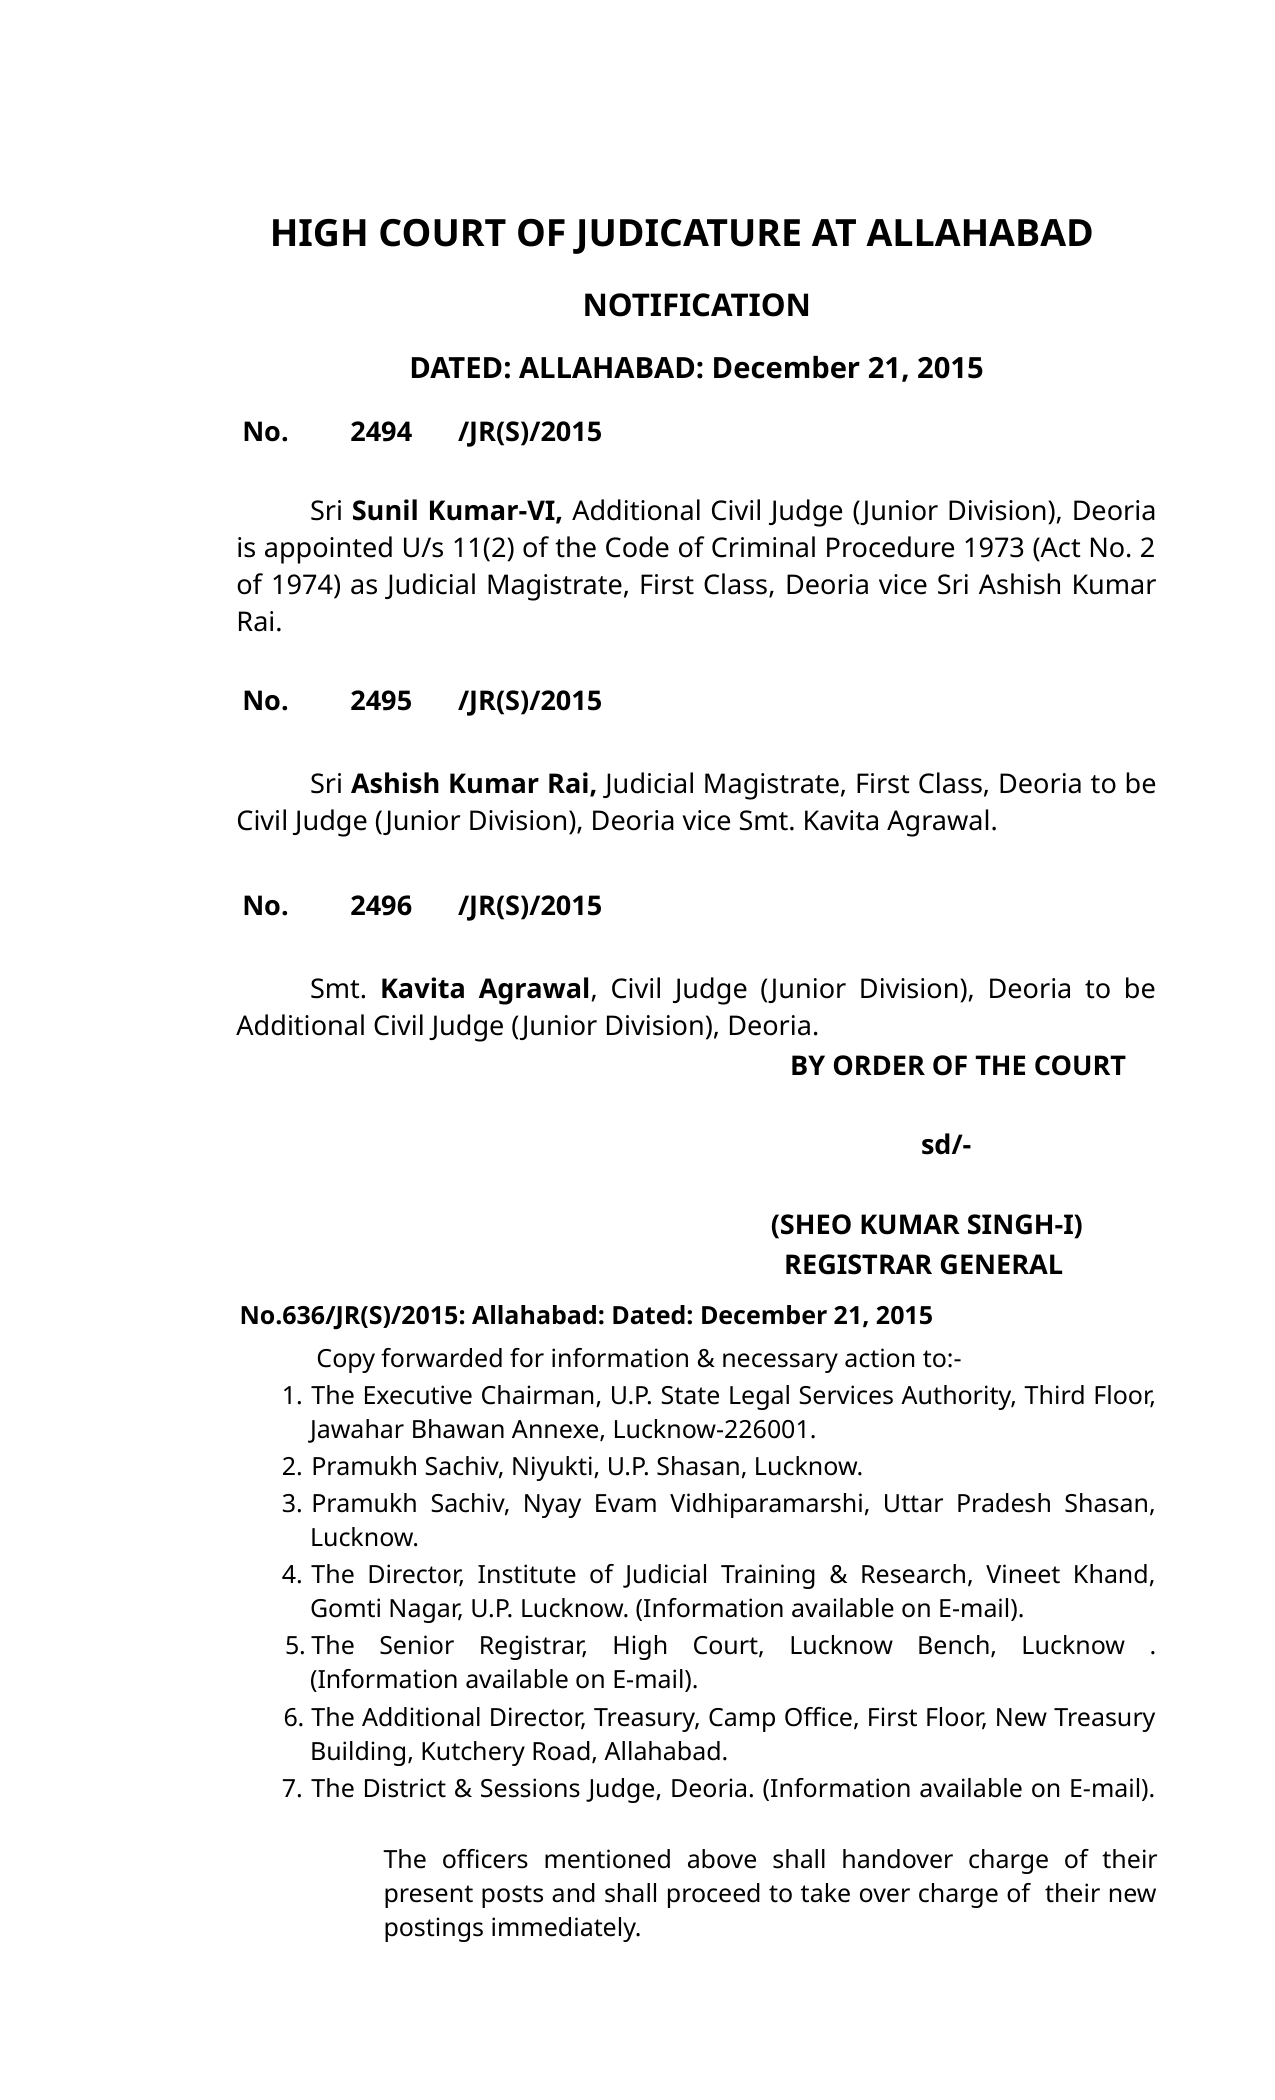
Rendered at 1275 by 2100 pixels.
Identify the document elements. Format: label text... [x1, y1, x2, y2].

table_header /JR(S)/2015 [452, 881, 640, 929]
subtitle NOTIFICATION [236, 283, 1157, 326]
table_header 2494 [310, 407, 452, 455]
text The officers mentioned above shall handover charge of their present posts and shall proceed to take over charge of their new postings immediately. [313, 1841, 1158, 1944]
table_header No. [236, 407, 310, 455]
table_header /JR(S)/2015 [452, 407, 640, 455]
table_header /JR(S)/2015 [452, 676, 640, 724]
list The Additional Director, Treasury, Camp Office, First Floor, New Treasury Building, Kutchery Road, Allahabad. [283, 1699, 1157, 1767]
text BY ORDER OF THE COURT [236, 1046, 1157, 1083]
list The Executive Chairman, U.P. State Legal Services Authority, Third Floor, Jawahar Bhawan Annexe, Lucknow-226001. [282, 1377, 1157, 1446]
text Copy forwarded for information & necessary action to:- [236, 1340, 1157, 1374]
text Smt. Kavita Agrawal, Civil Judge (Junior Division), Deoria to be Additional Civil Judge (Junior Division), Deoria. [236, 969, 1157, 1043]
list Pramukh Sachiv, Niyukti, U.P. Shasan, Lucknow. [282, 1449, 1157, 1483]
subtitle DATED: ALLAHABAD: December 21, 2015 [236, 347, 1157, 387]
text sd/- [761, 1126, 1157, 1163]
text No.636/JR(S)/2015: Allahabad: Dated: December 21, 2015 [239, 1297, 1157, 1331]
table_header No. [236, 881, 310, 929]
list The Senior Registrar, High Court, Lucknow Bench, Lucknow . (Information available on E-mail). [285, 1628, 1157, 1696]
list The District & Sessions Judge, Deoria. (Information available on E-mail). [282, 1770, 1157, 1838]
list The Director, Institute of Judicial Training & Research, Vineet Khand, Gomti Nagar, U.P. Lucknow. (Information available on E-mail). [282, 1557, 1157, 1625]
text REGISTRAR GENERAL [390, 1246, 1159, 1282]
text (SHEO KUMAR SINGH-I) [390, 1206, 1159, 1242]
text Sri Sunil Kumar-VI, Additional Civil Judge (Junior Division), Deoria is appointed U/s 11(2) of the Code of Criminal Procedure 1973 (Act No. 2 of 1974) as Judicial Magistrate, First Class, Deoria vice Sri Ashish Kumar Rai. [236, 492, 1157, 639]
table_header 2496 [310, 881, 452, 929]
text Sri Ashish Kumar Rai, Judicial Magistrate, First Class, Deoria to be Civil Judge (Junior Division), Deoria vice Smt. Kavita Agrawal. [236, 764, 1157, 838]
title HIGH COURT OF JUDICATURE AT ALLAHABAD [161, 207, 1202, 258]
list Pramukh Sachiv, Nyay Evam Vidhiparamarshi, Uttar Pradesh Shasan, Lucknow. [282, 1486, 1157, 1554]
table_header 2495 [310, 676, 452, 724]
table_header No. [236, 676, 310, 724]
